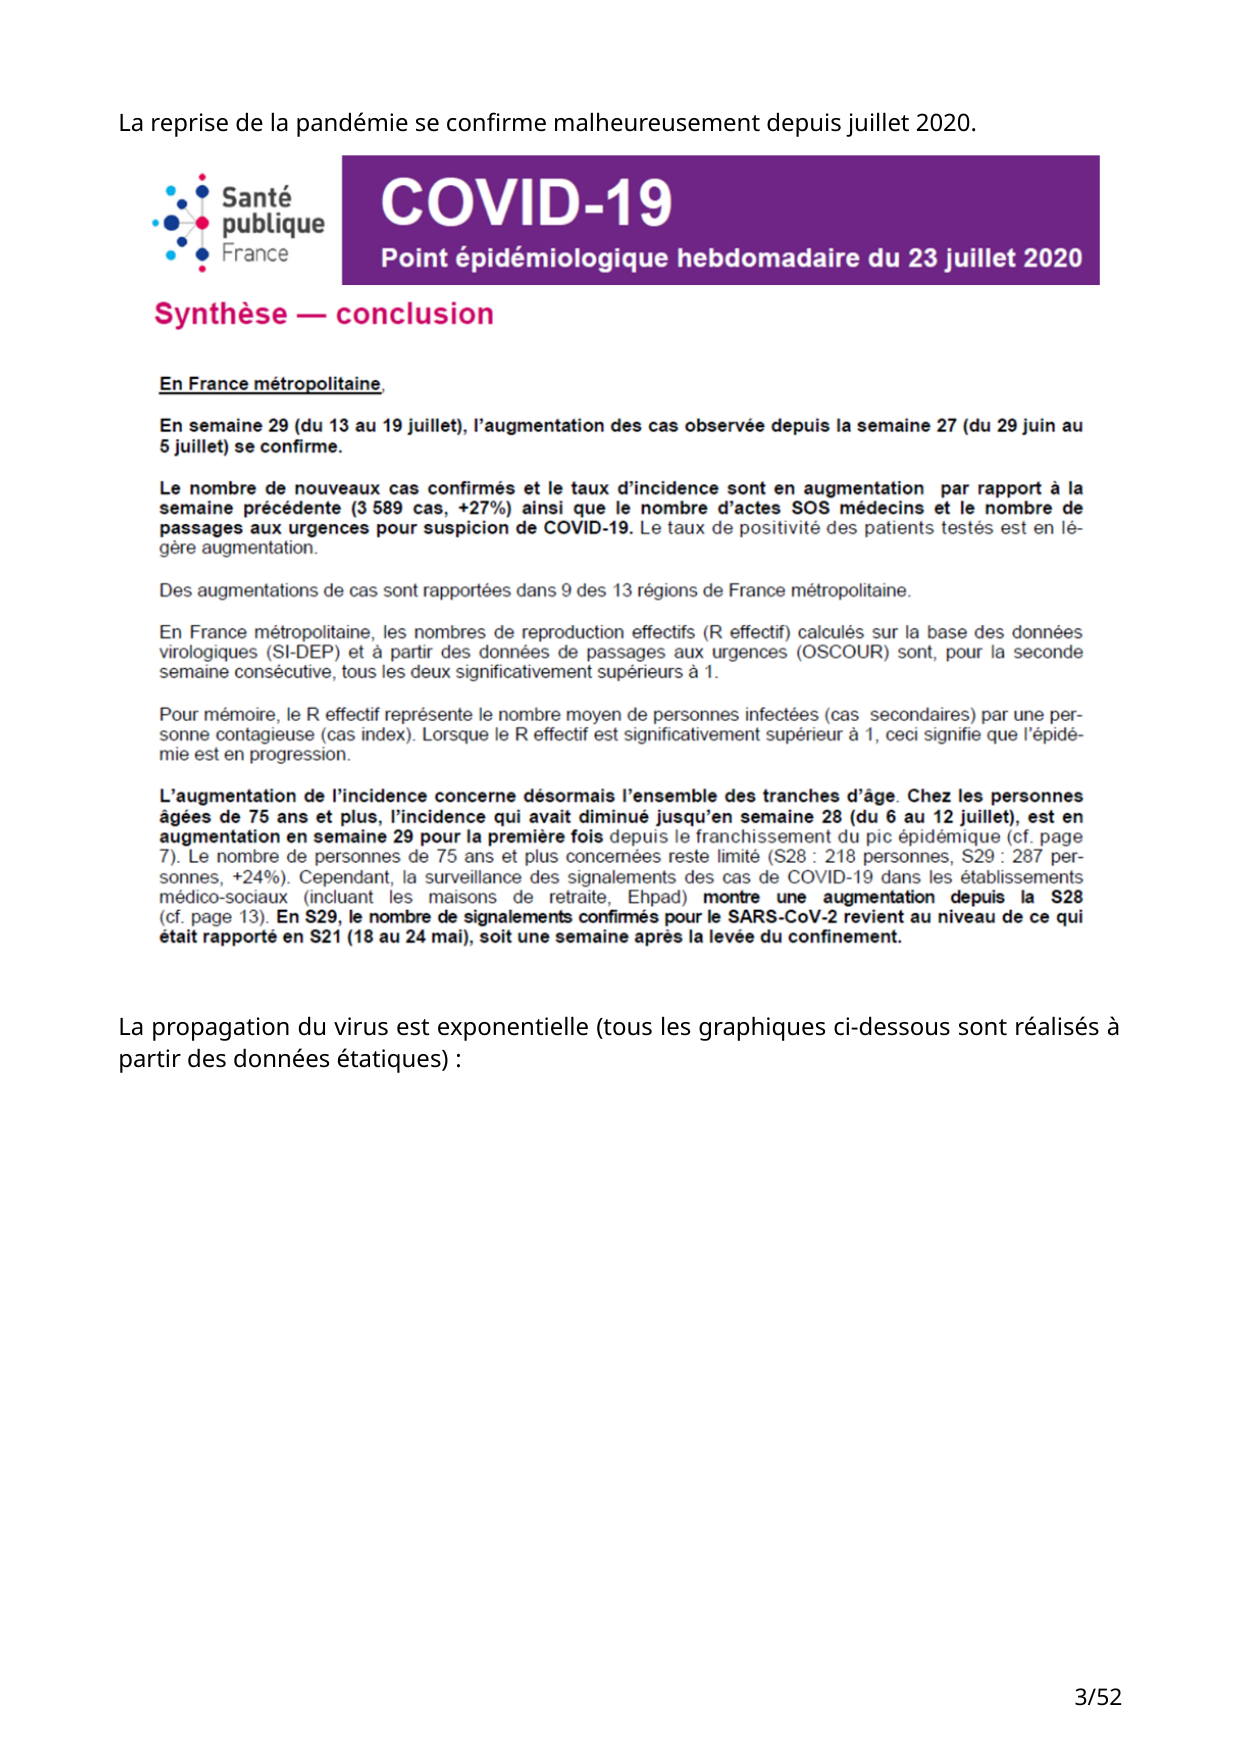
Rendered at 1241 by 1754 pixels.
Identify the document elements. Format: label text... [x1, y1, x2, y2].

text La propagation du virus est exponentielle (tous les graphiques ci-dessous sont réalisés à partir des données étatiques) : [118, 1009, 1122, 1074]
text La reprise de la pandémie se confirme malheureusement depuis juillet 2020. [118, 106, 1122, 139]
picture [131, 138, 1109, 959]
